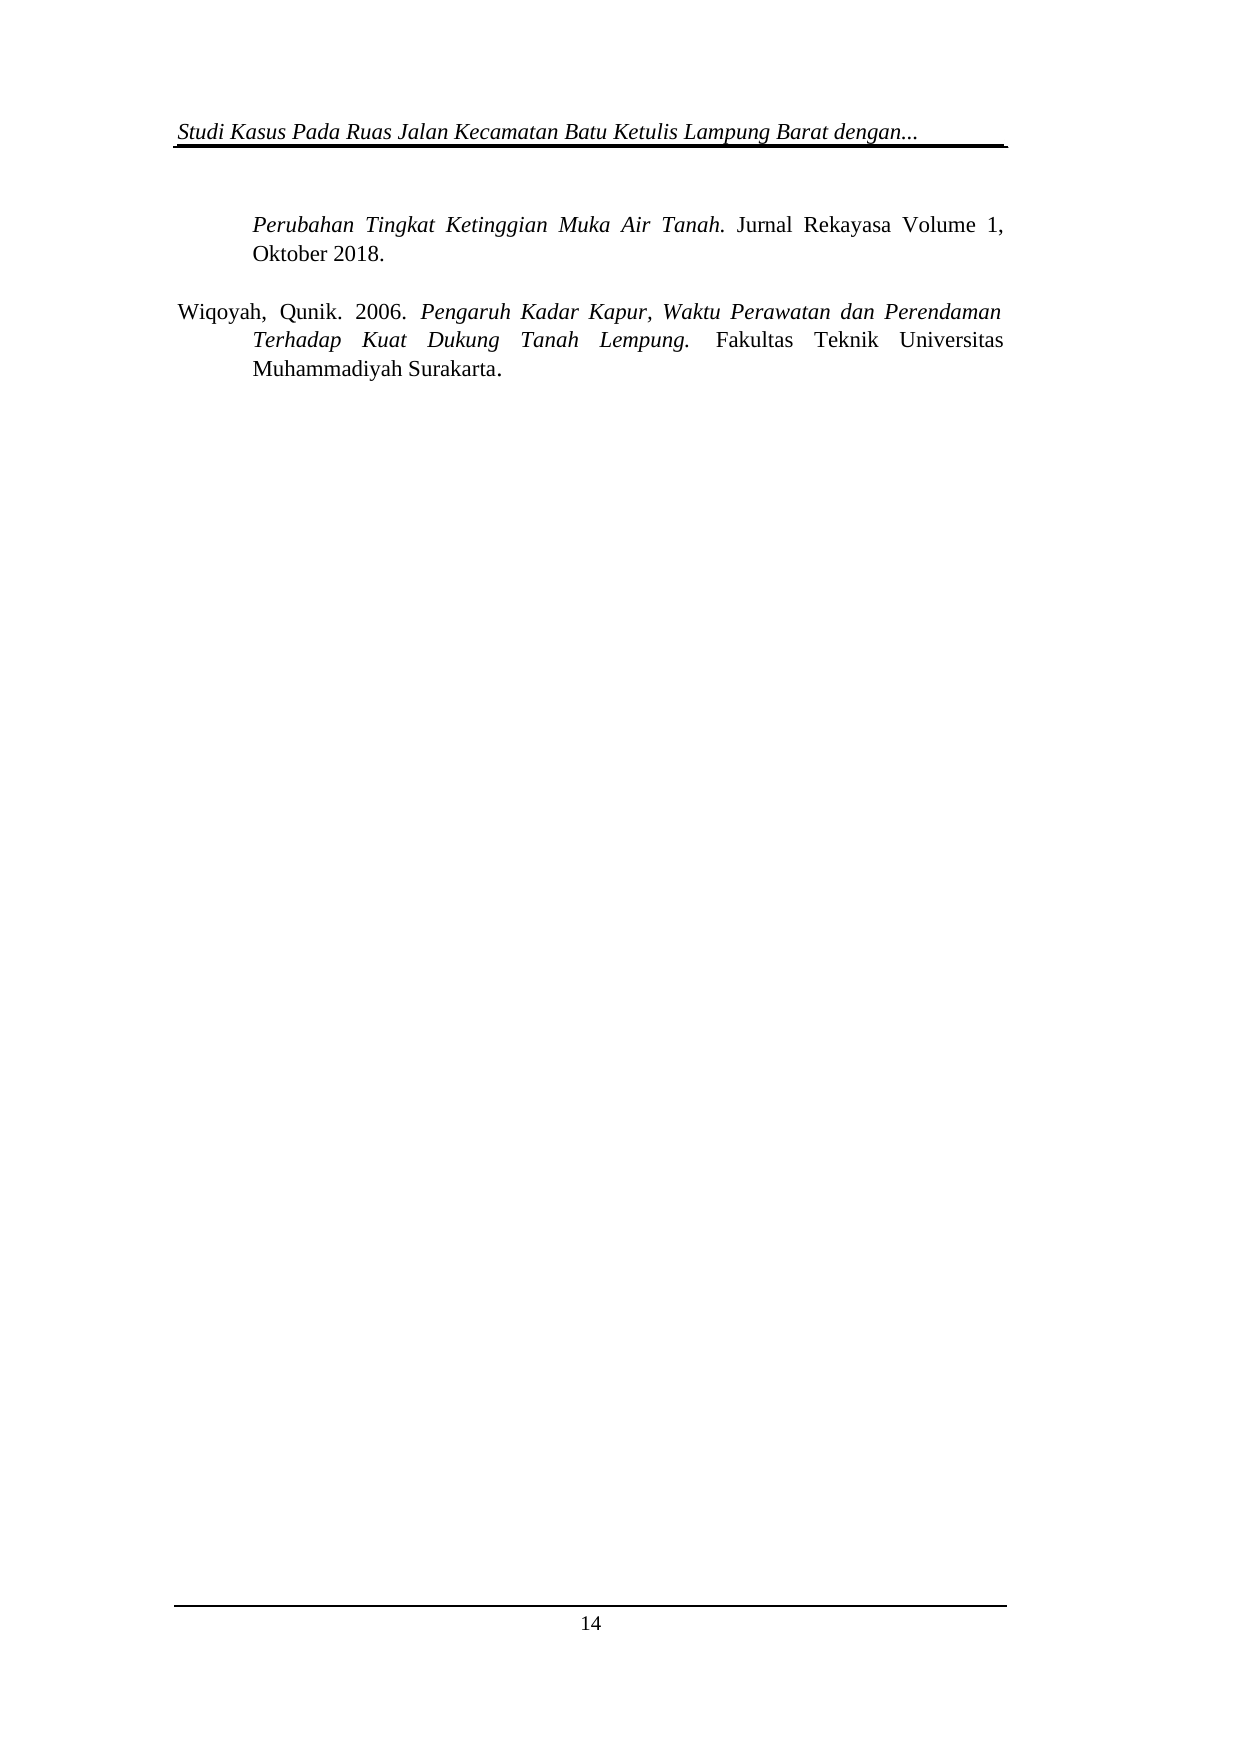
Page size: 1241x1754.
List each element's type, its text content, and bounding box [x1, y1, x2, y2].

text Perubahan Tingkat Ketinggian Muka Air Tanah. Jurnal Rekayasa Volume 1, Oktober 2018. [177, 209, 1004, 267]
text Wiqoyah, Qunik. 2006. Pengaruh Kadar Kapur, Waktu Perawatan dan Perendaman Terhadap Kuat Dukung Tanah Lempung. Fakultas Teknik Universitas Muhammadiyah Surakarta. [177, 279, 1004, 382]
